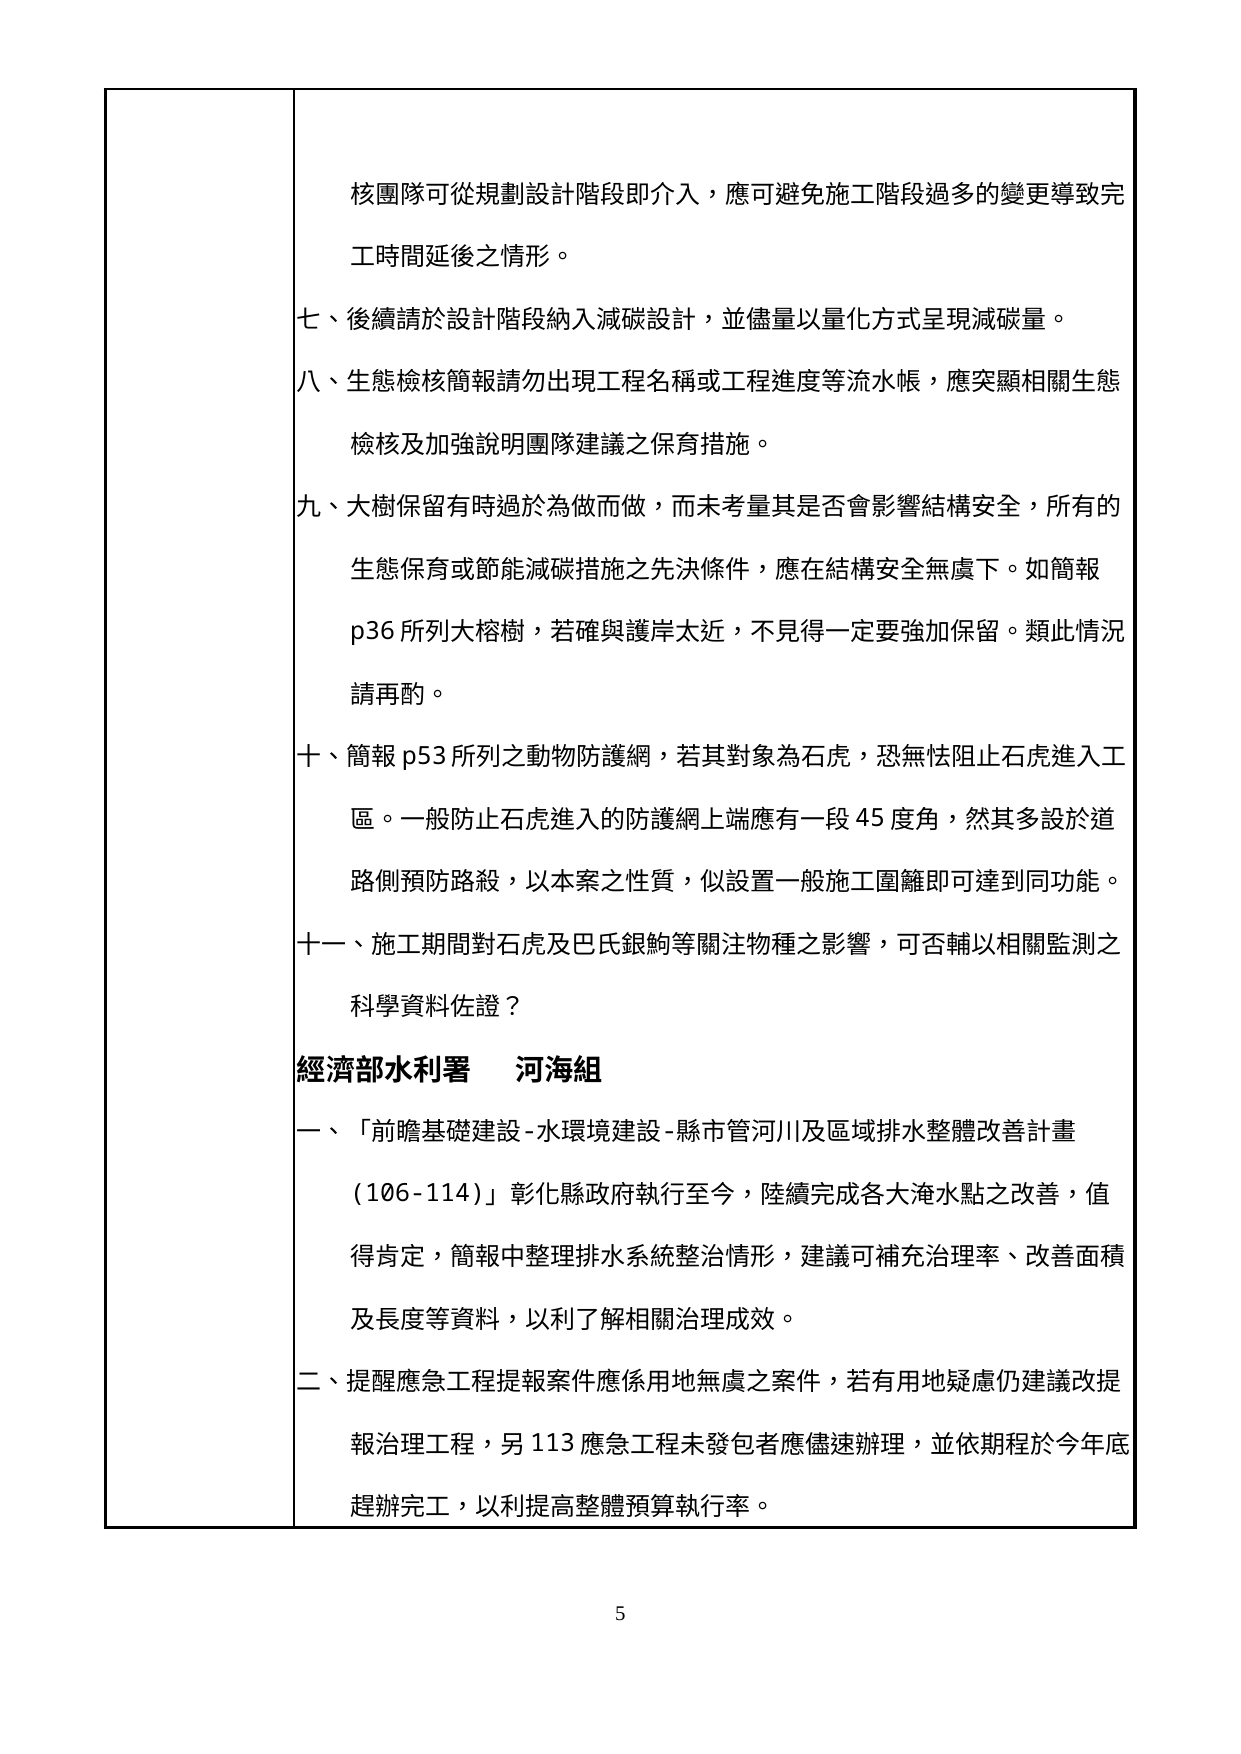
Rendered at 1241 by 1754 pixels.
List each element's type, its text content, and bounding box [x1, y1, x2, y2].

table_cell [107, 90, 293, 1526]
table_cell 核團隊可從規劃設計階段即介入，應可避免施工階段過多的變更導致完工時間延後之情形。 七、後續請於設計階段納入減碳設計，並儘量以量化方式呈現減碳量。 八、生態檢核簡報請勿出現工程名稱或工程進度等流水帳，應突顯相關生態檢核及加強說明團隊建議之保育措施。 九、大樹保留有時過於為做而做，而未考量其是否會影響結構安全，所有的生態保育或節能減碳措施之先決條件，應在結構安全無虞下。如簡報p36所列大榕樹，若確與護岸太近，不見得一定要強加保留。類此情況請再酌。 十、簡報p53所列之動物防護網，若其對象為石虎，恐無怯阻止石虎進入工區。一般防止石虎進入的防護網上端應有一段45度角，然其多設於道路側預防路殺，以本案之性質，似設置一般施工圍籬即可達到同功能。 十一、施工期間對石虎及巴氏銀鮈等關注物種之影響，可否輔以相關監測之科學資料佐證？ 經濟部水利署 河海組 一、「前瞻基礎建設-水環境建設-縣市管河川及區域排水整體改善計畫(106-114)」彰化縣政府執行至今，陸續完成各大淹水點之改善，值得肯定，簡報中整理排水系統整治情形，建議可補充治理率、改善面積及長度等資料，以利了解相關治理成效。 二、提醒應急工程提報案件應係用地無虞之案件，若有用地疑慮仍建議改提報治理工程，另113應急工程未發包者應儘速辦理，並依期程於今年底趕辦完工，以利提高整體預算執行率。 [295, 90, 1133, 1526]
